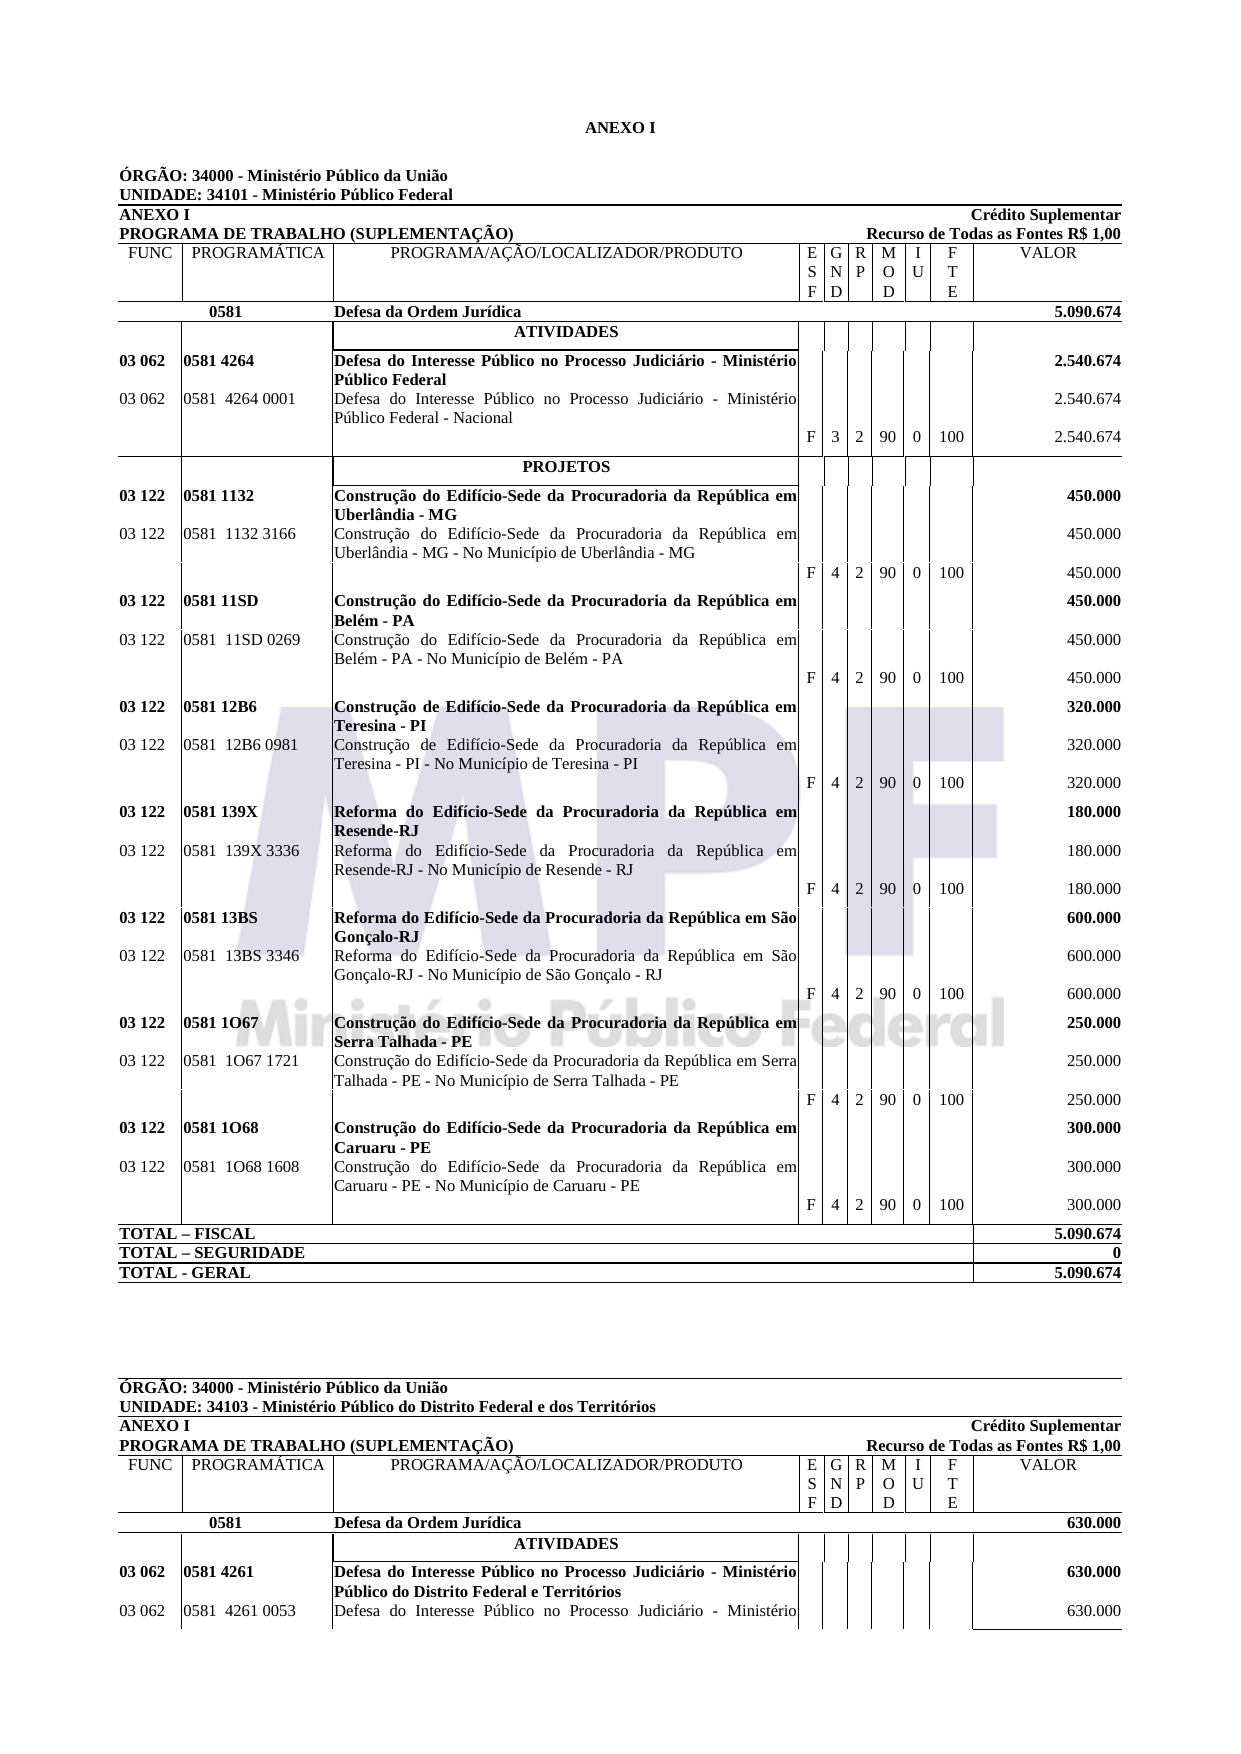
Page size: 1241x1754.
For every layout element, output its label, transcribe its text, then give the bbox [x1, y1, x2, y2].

table_cell Construção do Edifício-Sede da Procuradoria da República em Caruaru - PE [333, 1118, 798, 1157]
table_cell Recurso de Todas as Fontes R$ 1,00 [725, 224, 1122, 243]
table_cell 4 [824, 773, 847, 802]
table_cell [799, 946, 822, 984]
table_cell [906, 457, 930, 486]
table_cell [182, 668, 332, 697]
table_cell [872, 735, 903, 773]
table_cell [905, 1601, 929, 1629]
table_cell 90 [872, 984, 903, 1013]
table_cell 5.090.674 [973, 302, 1122, 321]
table_cell PROGRAMA DE TRABALHO (SUPLEMENTAÇÃO) [118, 224, 725, 243]
table_cell [825, 1534, 848, 1562]
table_cell Reforma do Edifício-Sede da Procuradoria da República em Resende-RJ - No Município de Resende - RJ [333, 840, 798, 879]
table_cell [931, 457, 973, 486]
table_cell [799, 1534, 823, 1562]
table_cell [848, 697, 871, 735]
table_cell 2 [848, 1195, 871, 1224]
table_cell Atividades [334, 322, 798, 349]
table_cell [799, 591, 822, 629]
table_cell [848, 524, 871, 562]
table_cell [799, 389, 822, 427]
table_cell [905, 630, 929, 668]
table_cell [182, 984, 332, 1013]
table_cell [905, 1157, 929, 1195]
table_cell 0581 12B6 0981 [182, 735, 332, 773]
table_header ÓRGÃO: 34000 - Ministério Público da União [118, 166, 1122, 185]
table_cell Atividades [334, 1534, 798, 1561]
table_cell 320.000 [973, 697, 1122, 735]
table_cell [872, 946, 903, 984]
table_cell R P [849, 244, 872, 301]
table_cell 2.540.674 [973, 389, 1122, 427]
table_cell [905, 735, 929, 773]
table_cell 0581 [118, 1513, 333, 1532]
table_cell [930, 630, 972, 668]
table_cell [333, 984, 798, 1013]
table_cell [333, 773, 798, 802]
table_cell [849, 457, 872, 486]
table_cell 03 122 [118, 1013, 181, 1051]
table_cell [799, 630, 822, 668]
table_cell [848, 1013, 871, 1051]
table_cell [930, 735, 972, 773]
table_cell [930, 1157, 972, 1195]
table_cell TOTAL – SEGURIDADE [118, 1244, 973, 1262]
table_cell [799, 1051, 822, 1089]
table_cell [872, 802, 903, 840]
table_cell 450.000 [973, 524, 1122, 562]
table_cell [905, 591, 929, 629]
table_cell [872, 908, 903, 946]
table_cell [824, 697, 847, 735]
table_cell [848, 1118, 871, 1157]
table_cell [930, 351, 972, 389]
table_cell [799, 351, 822, 389]
table_cell 2 [848, 984, 871, 1013]
table_cell 100 [930, 1090, 972, 1118]
table_cell [799, 486, 822, 524]
table_cell Construção do Edifício-Sede da Procuradoria da República em Caruaru - PE - No Município de Caruaru - PE [333, 1157, 798, 1195]
table_cell 100 [930, 773, 972, 802]
table_cell [182, 457, 332, 486]
table_cell F [799, 773, 822, 802]
table_cell 100 [930, 879, 972, 907]
text ANEXO I [118, 118, 1122, 137]
table_cell [849, 322, 872, 351]
table_cell [930, 697, 972, 735]
table_cell Defesa da Ordem Jurídica [333, 302, 973, 321]
table_cell [905, 946, 929, 984]
table_cell [333, 668, 798, 697]
table_cell [905, 524, 929, 562]
table_cell Construção de Edifício-Sede da Procuradoria da República em Teresina - PI [333, 697, 798, 735]
table_cell [333, 1195, 798, 1224]
table_cell [824, 908, 847, 946]
table_cell [118, 457, 181, 486]
table_cell F [799, 427, 822, 456]
table_cell 600.000 [973, 946, 1122, 984]
table_cell 630.000 [973, 1513, 1122, 1532]
table_cell [799, 322, 823, 351]
table_cell [872, 1118, 903, 1157]
table_cell [848, 840, 871, 879]
table_cell Defesa do Interesse Público no Processo Judiciário - Ministério Público Federal [333, 351, 798, 389]
table_cell [333, 1090, 798, 1118]
table_cell 4 [824, 1090, 847, 1118]
table_cell 600.000 [973, 908, 1122, 946]
table_cell F [799, 668, 822, 697]
table_cell FUNC [118, 1456, 182, 1512]
table_cell [182, 773, 332, 802]
table_cell F [799, 1090, 822, 1118]
table_cell [848, 946, 871, 984]
table_cell [872, 351, 903, 389]
table_cell 03 122 [118, 908, 181, 946]
table_cell [182, 1195, 332, 1224]
table_cell ÓRGÃO: 34000 - Ministério Público da União [118, 1379, 1122, 1397]
table_cell [930, 908, 972, 946]
table_cell [872, 1157, 903, 1195]
table_cell [930, 524, 972, 562]
table_cell [905, 840, 929, 879]
table_cell [848, 735, 871, 773]
table_cell G N D [825, 244, 848, 301]
table_cell [849, 1534, 872, 1562]
table_cell [848, 1157, 871, 1195]
table_cell [333, 563, 798, 591]
table_cell [905, 389, 929, 427]
table_cell 90 [872, 879, 903, 907]
table_cell [872, 486, 903, 524]
table_header [973, 1339, 1122, 1378]
table_cell 03 122 [118, 1051, 181, 1089]
table_cell [182, 1090, 332, 1118]
table_cell 03 122 [118, 735, 181, 773]
table_cell 0581 1O68 1608 [182, 1157, 332, 1195]
table_cell 100 [930, 563, 972, 591]
table_cell 2 [848, 1090, 871, 1118]
table_cell 0581 139X 3336 [182, 840, 332, 879]
table_cell UNIDADE: 34101 - Ministério Público Federal [118, 185, 1122, 204]
table_cell F [799, 1195, 822, 1224]
table_cell Construção do Edifício-Sede da Procuradoria da República em Serra Talhada - PE - No Município de Serra Talhada - PE [333, 1051, 798, 1089]
table_cell [930, 840, 972, 879]
table_cell TOTAL – FISCAL [118, 1225, 973, 1243]
table_cell [824, 389, 847, 427]
table_cell [930, 591, 972, 629]
table_cell PROGRAMÁTICA [183, 1456, 333, 1512]
table_header [118, 1339, 973, 1378]
table_cell [799, 802, 822, 840]
table_cell 03 062 [118, 1562, 181, 1601]
table_cell [873, 322, 904, 351]
table_cell [118, 879, 181, 907]
table_cell [848, 802, 871, 840]
table_cell Defesa do Interesse Público no Processo Judiciário - Ministério [333, 1601, 798, 1629]
table_cell 03 062 [118, 389, 181, 427]
table_cell [824, 1562, 847, 1601]
table_cell [824, 840, 847, 879]
table_cell Reforma do Edifício-Sede da Procuradoria da República em Resende-RJ [333, 802, 798, 840]
table_cell [824, 946, 847, 984]
table_cell 3 [824, 427, 847, 456]
table_cell [848, 591, 871, 629]
table_cell [931, 322, 973, 351]
table_cell [118, 1090, 181, 1118]
table_cell [118, 322, 181, 351]
table_cell [848, 389, 871, 427]
table_cell 100 [930, 427, 972, 456]
table_cell 100 [930, 668, 972, 697]
table_cell 0581 4264 [182, 351, 332, 389]
table_cell 100 [930, 984, 972, 1013]
table_cell 180.000 [973, 840, 1122, 879]
table_cell [824, 1013, 847, 1051]
table_cell ANEXO I [118, 1417, 799, 1435]
table_cell 90 [872, 563, 903, 591]
table_cell [848, 1562, 871, 1601]
table_cell [824, 1051, 847, 1089]
table_cell 0581 11SD [182, 591, 332, 629]
table_cell 0581 1132 [182, 486, 332, 524]
table_cell [799, 1601, 822, 1629]
table_cell Construção de Edifício-Sede da Procuradoria da República em Teresina - PI - No Município de Teresina - PI [333, 735, 798, 773]
table_cell [182, 427, 332, 456]
table_cell F T E [931, 1456, 973, 1512]
table_cell [118, 1534, 181, 1562]
table_cell 0 [905, 563, 929, 591]
table_cell 5.090.674 [974, 1225, 1122, 1243]
table_cell [118, 668, 181, 697]
picture [904, 707, 929, 1047]
table_cell I U [906, 244, 930, 301]
table_cell 0 [905, 879, 929, 907]
table_cell 0 [905, 668, 929, 697]
table_cell [905, 1051, 929, 1089]
table_cell [974, 322, 1122, 351]
table_cell [118, 427, 181, 456]
table_cell [872, 1601, 903, 1629]
table_cell Construção do Edifício-Sede da Procuradoria da República em Uberlândia - MG [333, 486, 798, 524]
table_cell 0 [905, 1090, 929, 1118]
table_cell [848, 1051, 871, 1089]
table_cell [824, 524, 847, 562]
table_cell [974, 457, 1122, 486]
table_cell VALOR [974, 244, 1122, 301]
table_cell Recurso de Todas as Fontes R$ 1,00 [725, 1435, 1122, 1455]
table_cell 03 122 [118, 630, 181, 668]
table_cell [825, 457, 848, 486]
table_cell [905, 1118, 929, 1157]
table_cell [799, 840, 822, 879]
table_cell Construção do Edifício-Sede da Procuradoria da República em Serra Talhada - PE [333, 1013, 798, 1051]
table_cell [333, 427, 798, 456]
table_cell [906, 322, 930, 351]
table_cell FUNC [118, 244, 182, 301]
table_cell 2 [848, 879, 871, 907]
table_cell 03 122 [118, 591, 181, 629]
table_cell [824, 1118, 847, 1157]
table_cell [824, 1157, 847, 1195]
table_cell 0581 1O68 [182, 1118, 332, 1157]
table_cell Defesa da Ordem Jurídica [333, 1513, 973, 1532]
table_cell 0581 1O67 1721 [182, 1051, 332, 1089]
table_cell 5.090.674 [974, 1264, 1122, 1282]
table_cell [930, 1051, 972, 1089]
table_cell [799, 1157, 822, 1195]
table_cell 450.000 [973, 486, 1122, 524]
table_cell [182, 322, 332, 351]
table_cell 4 [824, 879, 847, 907]
table_cell 03 122 [118, 840, 181, 879]
table_cell [118, 1195, 181, 1224]
table_cell 2 [848, 563, 871, 591]
table_cell 0581 11SD 0269 [182, 630, 332, 668]
table_cell 2.540.674 [973, 427, 1122, 456]
table_cell 90 [872, 1195, 903, 1224]
table_cell 630.000 [973, 1562, 1122, 1601]
table_cell [930, 946, 972, 984]
table_cell [182, 563, 332, 591]
table_cell 0 [905, 1195, 929, 1224]
table_cell 250.000 [973, 1051, 1122, 1089]
table_cell Projetos [334, 457, 798, 485]
table_cell 2 [848, 668, 871, 697]
table_cell [905, 908, 929, 946]
table_cell 2.540.674 [973, 351, 1122, 389]
table_cell 03 122 [118, 1157, 181, 1195]
table_cell [824, 486, 847, 524]
table_cell PROGRAMÁTICA [183, 244, 333, 301]
table_cell 0581 1132 3166 [182, 524, 332, 562]
table_cell 0581 4264 0001 [182, 389, 332, 427]
table_cell 0 [905, 773, 929, 802]
table_cell [799, 1013, 822, 1051]
table_cell UNIDADE: 34103 - Ministério Público do Distrito Federal e dos Territórios [118, 1397, 1122, 1416]
table_cell 4 [824, 668, 847, 697]
table_cell PROGRAMA/AÇÃO/LOCALIZADOR/PRODUTO [334, 244, 799, 301]
table_cell [872, 1562, 903, 1601]
table_cell 2 [848, 427, 871, 456]
table_cell 4 [824, 984, 847, 1013]
table_cell Defesa do Interesse Público no Processo Judiciário - Ministério Público do Distrito Federal e Territórios [333, 1562, 798, 1601]
table_cell [799, 1562, 822, 1601]
table_cell M O D [873, 1456, 904, 1512]
table_cell 250.000 [973, 1013, 1122, 1051]
table_cell PROGRAMA DE TRABALHO (SUPLEMENTAÇÃO) [118, 1435, 725, 1455]
table_cell F [799, 563, 822, 591]
table_cell [906, 1534, 930, 1562]
table_cell 03 122 [118, 802, 181, 840]
table_cell [872, 591, 903, 629]
table_cell [930, 1118, 972, 1157]
table_cell 450.000 [973, 591, 1122, 629]
table_cell [872, 389, 903, 427]
table_cell [799, 735, 822, 773]
table_cell [848, 351, 871, 389]
table_cell [905, 486, 929, 524]
table_cell F [799, 984, 822, 1013]
table_cell [872, 630, 903, 668]
table_cell Construção do Edifício-Sede da Procuradoria da República em Belém - PA - No Município de Belém - PA [333, 630, 798, 668]
table_cell [930, 1013, 972, 1051]
table_cell 0 [905, 427, 929, 456]
table_cell ANEXO I [118, 206, 799, 224]
table_cell F T E [931, 244, 973, 301]
table_cell PROGRAMA/AÇÃO/LOCALIZADOR/PRODUTO [334, 1456, 799, 1512]
table_cell [905, 1562, 929, 1601]
table_cell [848, 486, 871, 524]
table_cell E S F [800, 1456, 823, 1512]
picture [823, 707, 847, 1047]
table_cell [182, 1534, 332, 1562]
table_cell [799, 908, 822, 946]
table_cell [873, 1534, 904, 1562]
table_cell E S F [800, 244, 823, 301]
table_cell 0581 13BS [182, 908, 332, 946]
table_cell [930, 802, 972, 840]
table_cell 450.000 [973, 563, 1122, 591]
table_cell [824, 1601, 847, 1629]
table_cell 4 [824, 1195, 847, 1224]
table_cell 630.000 [973, 1601, 1122, 1629]
table_cell [824, 351, 847, 389]
table_cell Crédito Suplementar [799, 1417, 1122, 1435]
table_cell [872, 1051, 903, 1089]
table_cell [824, 591, 847, 629]
table_cell TOTAL - GERAL [118, 1264, 973, 1282]
table_cell [872, 1013, 903, 1051]
table_cell 0 [974, 1244, 1122, 1262]
table_cell 0 [905, 984, 929, 1013]
table_cell 03 062 [118, 351, 181, 389]
table_cell [799, 1118, 822, 1157]
table_cell 03 062 [118, 1601, 181, 1629]
table_cell 450.000 [973, 630, 1122, 668]
table_cell [930, 486, 972, 524]
table_cell 0581 4261 0053 [182, 1601, 332, 1629]
table_cell 450.000 [973, 668, 1122, 697]
table_cell [872, 697, 903, 735]
table_cell 250.000 [973, 1090, 1122, 1118]
table_cell 03 122 [118, 486, 181, 524]
table_cell [118, 984, 181, 1013]
table_cell 180.000 [973, 802, 1122, 840]
table_cell 320.000 [973, 735, 1122, 773]
table_cell 90 [872, 427, 903, 456]
table_cell 03 122 [118, 524, 181, 562]
table_cell [182, 879, 332, 907]
table_cell [118, 773, 181, 802]
table_cell 0581 139X [182, 802, 332, 840]
table_cell [333, 879, 798, 907]
table_cell [873, 457, 904, 486]
table_cell Reforma do Edifício-Sede da Procuradoria da República em São Gonçalo-RJ - No Município de São Gonçalo - RJ [333, 946, 798, 984]
table_cell F [799, 879, 822, 907]
table_cell [118, 563, 181, 591]
table_cell 300.000 [973, 1157, 1122, 1195]
table_cell [799, 697, 822, 735]
table_cell 0581 [118, 302, 333, 321]
table_cell 03 122 [118, 697, 181, 735]
table_cell [872, 840, 903, 879]
table_cell R P [849, 1456, 872, 1512]
table_cell [905, 351, 929, 389]
table_cell [905, 1013, 929, 1051]
table_cell 4 [824, 563, 847, 591]
table_cell M O D [873, 244, 904, 301]
table_cell [824, 802, 847, 840]
table_cell [930, 1562, 972, 1601]
table_cell [799, 457, 823, 486]
table_cell 0581 12B6 [182, 697, 332, 735]
table_cell [848, 908, 871, 946]
table_cell Construção do Edifício-Sede da Procuradoria da República em Belém - PA [333, 591, 798, 629]
table_cell Reforma do Edifício-Sede da Procuradoria da República em São Gonçalo-RJ [333, 908, 798, 946]
table_cell Defesa do Interesse Público no Processo Judiciário - Ministério Público Federal - Nacional [333, 389, 798, 427]
table_cell 100 [930, 1195, 972, 1224]
table_cell 90 [872, 773, 903, 802]
table_cell [905, 697, 929, 735]
table_cell 300.000 [973, 1195, 1122, 1224]
table_cell Crédito Suplementar [799, 206, 1122, 224]
table_cell [799, 524, 822, 562]
table_cell [824, 630, 847, 668]
table_cell 2 [848, 773, 871, 802]
table_cell 300.000 [973, 1118, 1122, 1157]
table_cell 320.000 [973, 773, 1122, 802]
table_cell 90 [872, 668, 903, 697]
table_cell 600.000 [973, 984, 1122, 1013]
table_cell [872, 524, 903, 562]
table_cell Construção do Edifício-Sede da Procuradoria da República em Uberlândia - MG - No Município de Uberlândia - MG [333, 524, 798, 562]
table_cell 03 122 [118, 1118, 181, 1157]
table_cell 03 122 [118, 946, 181, 984]
table_cell [905, 802, 929, 840]
table_cell I U [906, 1456, 930, 1512]
table_cell 0581 4261 [182, 1562, 332, 1601]
table_cell 0581 13BS 3346 [182, 946, 332, 984]
table_cell 180.000 [973, 879, 1122, 907]
table_cell [931, 1534, 973, 1562]
table_cell 0581 1O67 [182, 1013, 332, 1051]
table_cell [825, 322, 848, 351]
table_cell [848, 1601, 871, 1629]
table_cell [848, 630, 871, 668]
table_cell [974, 1534, 1122, 1562]
table_cell [930, 389, 972, 427]
table_cell G N D [825, 1456, 848, 1512]
table_cell [930, 1601, 972, 1629]
table_cell VALOR [974, 1456, 1122, 1512]
table_cell [824, 735, 847, 773]
table_cell 90 [872, 1090, 903, 1118]
